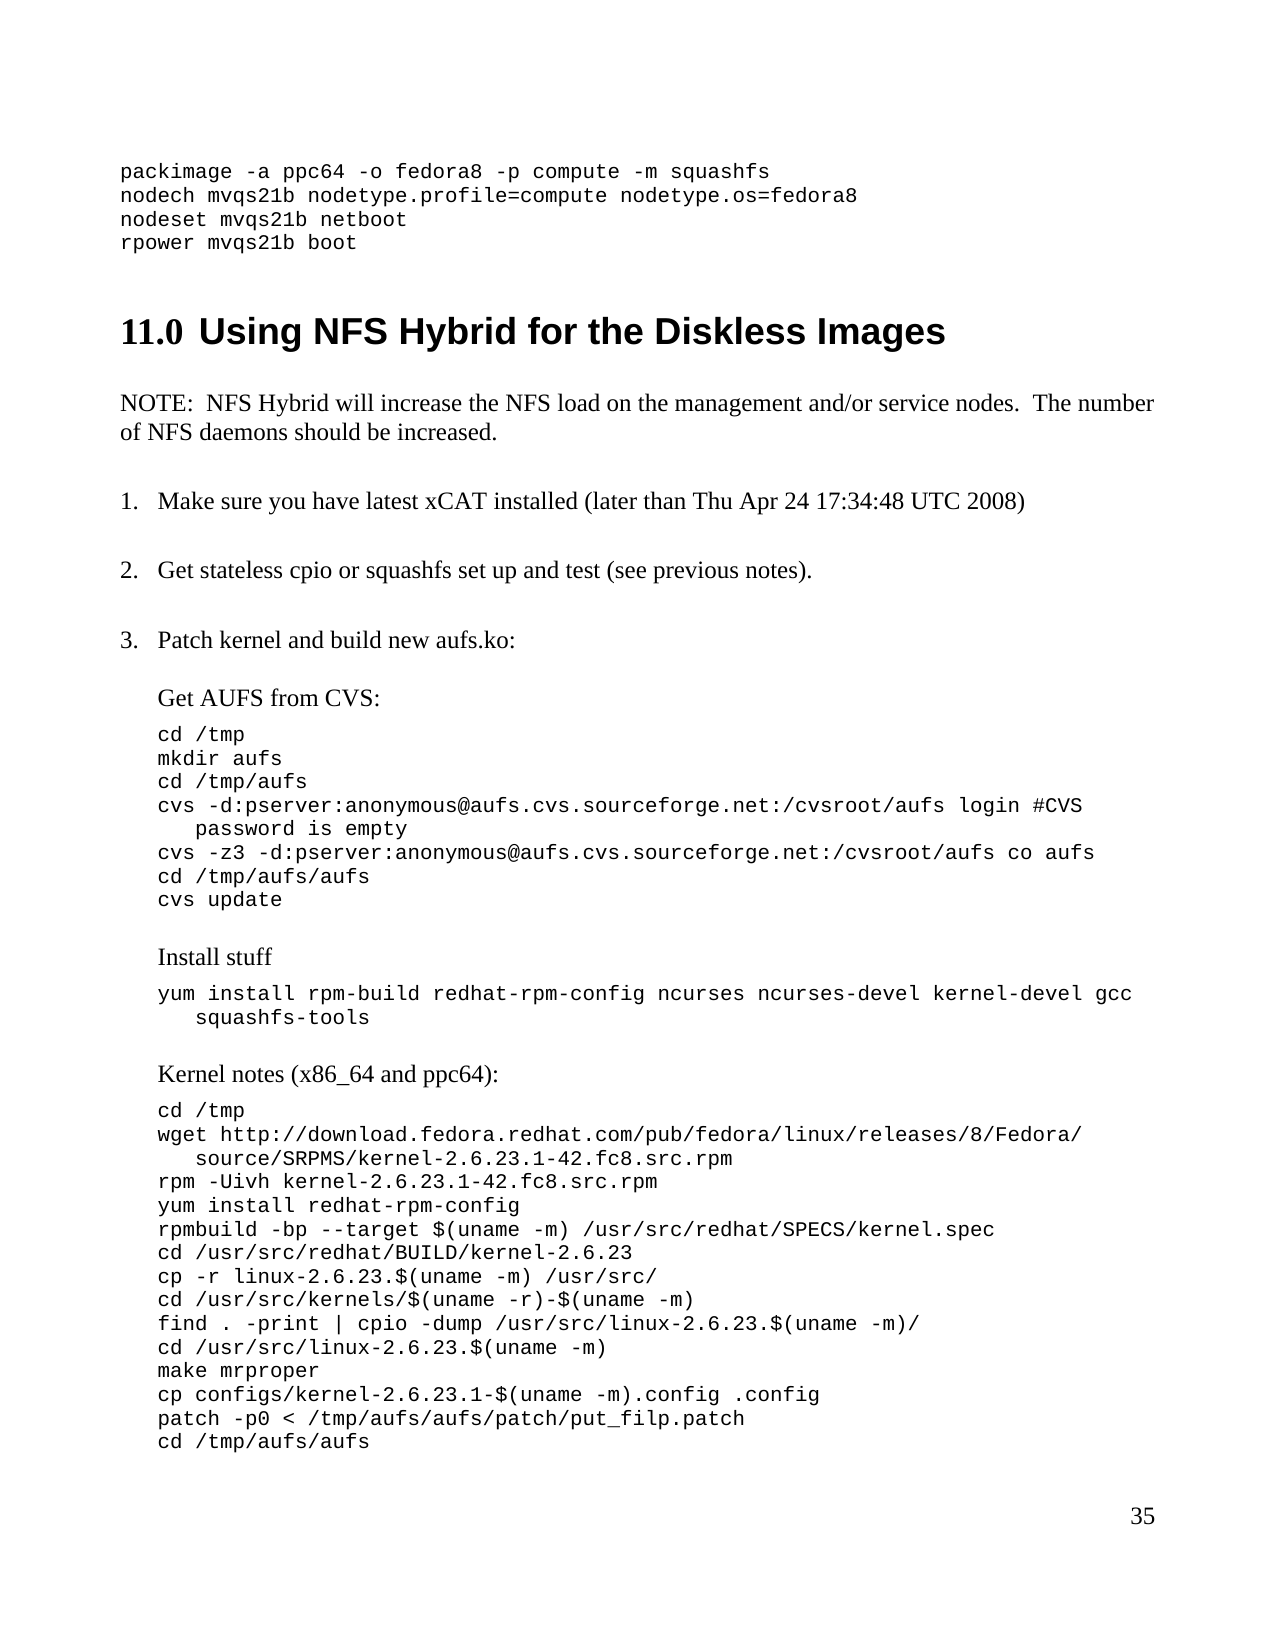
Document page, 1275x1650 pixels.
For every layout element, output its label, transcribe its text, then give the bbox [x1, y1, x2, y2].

text packimage -a ppc64 -o fedora8 -p compute -m squashfs [120, 161, 1155, 185]
text cvs update [157, 889, 1155, 913]
text rpower mvqs21b boot [120, 232, 1155, 256]
text rpm -Uivh kernel-2.6.23.1-42.fc8.src.rpm [157, 1171, 1155, 1195]
subtitle Using NFS Hybrid for the Diskless Images [120, 309, 1155, 353]
text cd /usr/src/redhat/BUILD/kernel-2.6.23 [157, 1242, 1155, 1266]
text Get AUFS from CVS: [157, 683, 1155, 711]
text patch -p0 < /tmp/aufs/aufs/patch/put_filp.patch [157, 1408, 1155, 1431]
text NOTE: NFS Hybrid will increase the NFS load on the management and/or service nodes. The number of NFS daemons should be increased. [120, 388, 1155, 445]
text cd /tmp/aufs/aufs [157, 866, 1155, 889]
list Make sure you have latest xCAT installed (later than Thu Apr 24 17:34:48 UTC 2008) [120, 486, 1155, 515]
text cd /usr/src/kernels/$(uname -r)-$(uname -m) [157, 1289, 1155, 1313]
text cvs -z3 -d:pserver:anonymous@aufs.cvs.sourceforge.net:/cvsroot/aufs co aufs [157, 842, 1155, 866]
text cd /tmp/aufs [157, 771, 1155, 795]
list Get stateless cpio or squashfs set up and test (see previous notes). [120, 556, 1155, 584]
text mkdir aufs [157, 747, 1155, 771]
text wget http://download.fedora.redhat.com/pub/fedora/linux/releases/8/Fedora/source/SRPMS/kernel-2.6.23.1-42.fc8.src.rpm [157, 1124, 1155, 1171]
text cd /usr/src/linux-2.6.23.$(uname -m) [157, 1337, 1155, 1360]
text cvs -d:pserver:anonymous@aufs.cvs.sourceforge.net:/cvsroot/aufs login #CVS password is empty [157, 795, 1155, 842]
text rpmbuild -bp --target $(uname -m) /usr/src/redhat/SPECS/kernel.spec [157, 1218, 1155, 1242]
list Patch kernel and build new aufs.ko: [120, 625, 1155, 654]
text yum install redhat-rpm-config [157, 1195, 1155, 1218]
text Install stuff [157, 942, 1155, 971]
text nodech mvqs21b nodetype.profile=compute nodetype.os=fedora8 [120, 185, 1155, 208]
text nodeset mvqs21b netboot [120, 208, 1155, 232]
text cd /tmp [157, 1100, 1155, 1124]
text cd /tmp/aufs/aufs [157, 1431, 1155, 1455]
text make mrproper [157, 1360, 1155, 1384]
text cp -r linux-2.6.23.$(uname -m) /usr/src/ [157, 1266, 1155, 1289]
text yum install rpm-build redhat-rpm-config ncurses ncurses-devel kernel-devel gcc squashfs-tools [157, 983, 1155, 1030]
text cd /tmp [157, 724, 1155, 747]
text Kernel notes (x86_64 and ppc64): [157, 1059, 1155, 1088]
text find . -print | cpio -dump /usr/src/linux-2.6.23.$(uname -m)/ [157, 1313, 1155, 1337]
text cp configs/kernel-2.6.23.1-$(uname -m).config .config [157, 1384, 1155, 1408]
